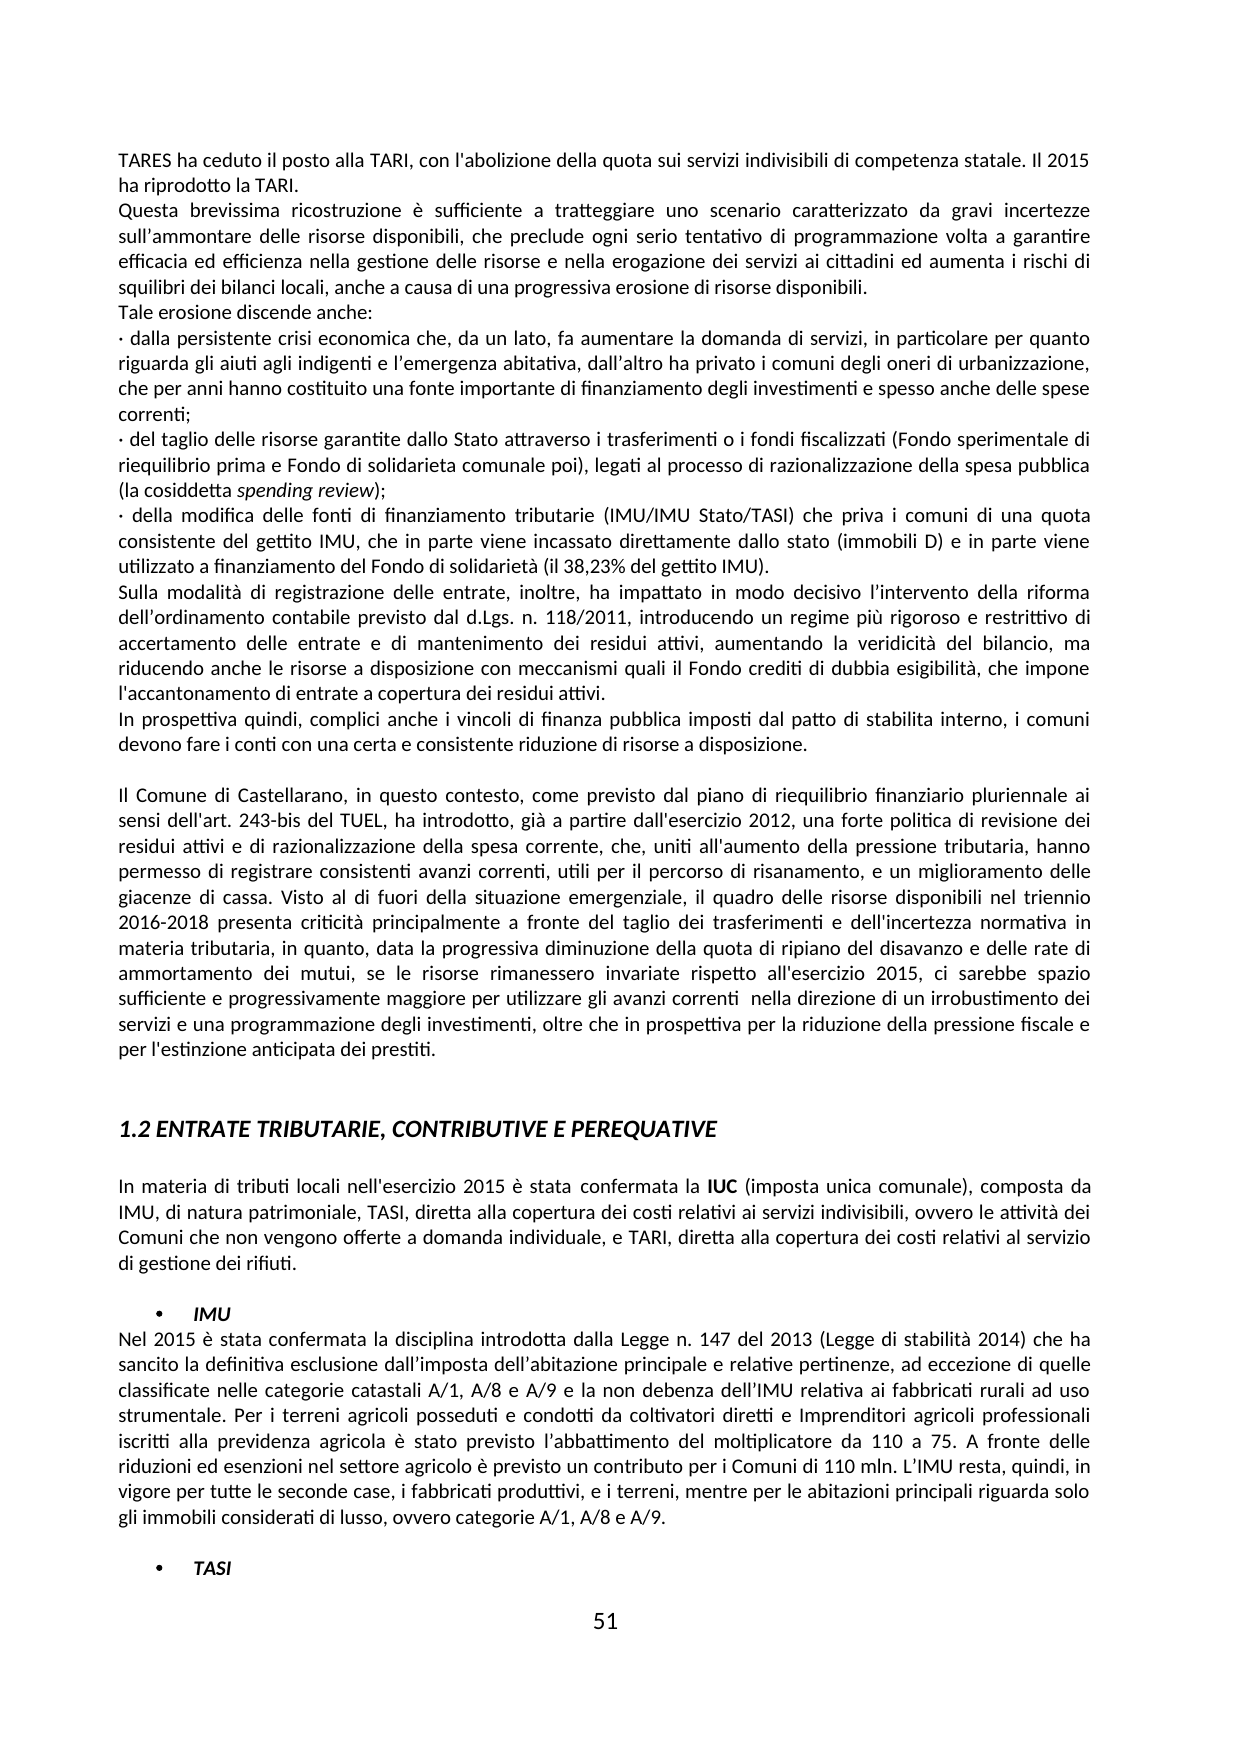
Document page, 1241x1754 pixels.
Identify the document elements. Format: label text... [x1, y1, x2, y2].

text Tale erosione discende anche: [118, 299, 1092, 325]
list TASI [156, 1555, 1092, 1580]
text · dalla persistente crisi economica che, da un lato, fa aumentare la domanda di servizi, in particolare per quanto riguarda gli aiuti agli indigenti e l’emergenza abitativa, dall’altro ha privato i comuni degli oneri di urbanizzazione, che per anni hanno costituito una fonte importante di finanziamento degli investimenti e spesso anche delle spese correnti; [118, 325, 1092, 426]
text Nel 2015 è stata confermata la disciplina introdotta dalla Legge n. 147 del 2013 (Legge di stabilità 2014) che ha sancito la definitiva esclusione dall’imposta dell’abitazione principale e relative pertinenze, ad eccezione di quelle classificate nelle categorie catastali A/1, A/8 e A/9 e la non debenza dell’IMU relativa ai fabbricati rurali ad uso strumentale. Per i terreni agricoli posseduti e condotti da coltivatori diretti e Imprenditori agricoli professionali iscritti alla previdenza agricola è stato previsto l’abbattimento del moltiplicatore da 110 a 75. A fronte delle riduzioni ed esenzioni nel settore agricolo è previsto un contributo per i Comuni di 110 mln. L’IMU resta, quindi, in vigore per tutte le seconde case, i fabbricati produttivi, e i terreni, mentre per le abitazioni principali riguarda solo gli immobili considerati di lusso, ovvero categorie A/1, A/8 e A/9. [118, 1326, 1092, 1529]
text · del taglio delle risorse garantite dallo Stato attraverso i trasferimenti o i fondi fiscalizzati (Fondo sperimentale di riequilibrio prima e Fondo di solidarieta comunale poi), legati al processo di razionalizzazione della spesa pubblica (la cosiddetta spending review); [118, 426, 1092, 503]
text In prospettiva quindi, complici anche i vincoli di finanza pubblica imposti dal patto di stabilita interno, i comuni devono fare i conti con una certa e consistente riduzione di risorse a disposizione. [118, 706, 1092, 757]
text · della modifica delle fonti di finanziamento tributarie (IMU/IMU Stato/TASI) che priva i comuni di una quota consistente del gettito IMU, che in parte viene incassato direttamente dallo stato (immobili D) e in parte viene utilizzato a finanziamento del Fondo di solidarietà (il 38,23% del gettito IMU). [118, 503, 1092, 579]
subtitle 1.2 ENTRATE TRIBUTARIE, CONTRIBUTIVE E PEREQUATIVE [118, 1113, 1092, 1143]
list IMU [156, 1301, 1092, 1326]
text Il Comune di Castellarano, in questo contesto, come previsto dal piano di riequilibrio finanziario pluriennale ai sensi dell'art. 243-bis del TUEL, ha introdotto, già a partire dall'esercizio 2012, una forte politica di revisione dei residui attivi e di razionalizzazione della spesa corrente, che, uniti all'aumento della pressione tributaria, hanno permesso di registrare consistenti avanzi correnti, utili per il percorso di risanamento, e un miglioramento delle giacenze di cassa. Visto al di fuori della situazione emergenziale, il quadro delle risorse disponibili nel triennio 2016-2018 presenta criticità principalmente a fronte del taglio dei trasferimenti e dell'incertezza normativa in materia tributaria, in quanto, data la progressiva diminuzione della quota di ripiano del disavanzo e delle rate di ammortamento dei mutui, se le risorse rimanessero invariate rispetto all'esercizio 2015, ci sarebbe spazio sufficiente e progressivamente maggiore per utilizzare gli avanzi correnti nella direzione di un irrobustimento dei servizi e una programmazione degli investimenti, oltre che in prospettiva per la riduzione della pressione fiscale e per l'estinzione anticipata dei prestiti. [118, 782, 1092, 1062]
text Questa brevissima ricostruzione è sufficiente a tratteggiare uno scenario caratterizzato da gravi incertezze sull’ammontare delle risorse disponibili, che preclude ogni serio tentativo di programmazione volta a garantire efficacia ed efficienza nella gestione delle risorse e nella erogazione dei servizi ai cittadini ed aumenta i rischi di squilibri dei bilanci locali, anche a causa di una progressiva erosione di risorse disponibili. [118, 198, 1092, 299]
text In materia di tributi locali nell'esercizio 2015 è stata confermata la IUC (imposta unica comunale), composta da IMU, di natura patrimoniale, TASI, diretta alla copertura dei costi relativi ai servizi indivisibili, ovvero le attività dei Comuni che non vengono offerte a domanda individuale, e TARI, diretta alla copertura dei costi relativi al servizio di gestione dei rifiuti. [118, 1174, 1092, 1275]
text TARES ha ceduto il posto alla TARI, con l'abolizione della quota sui servizi indivisibili di competenza statale. Il 2015 ha riprodotto la TARI. [118, 147, 1092, 198]
text Sulla modalità di registrazione delle entrate, inoltre, ha impattato in modo decisivo l’intervento della riforma dell’ordinamento contabile previsto dal d.Lgs. n. 118/2011, introducendo un regime più rigoroso e restrittivo di accertamento delle entrate e di mantenimento dei residui attivi, aumentando la veridicità del bilancio, ma riducendo anche le risorse a disposizione con meccanismi quali il Fondo crediti di dubbia esigibilità, che impone l'accantonamento di entrate a copertura dei residui attivi. [118, 579, 1092, 706]
